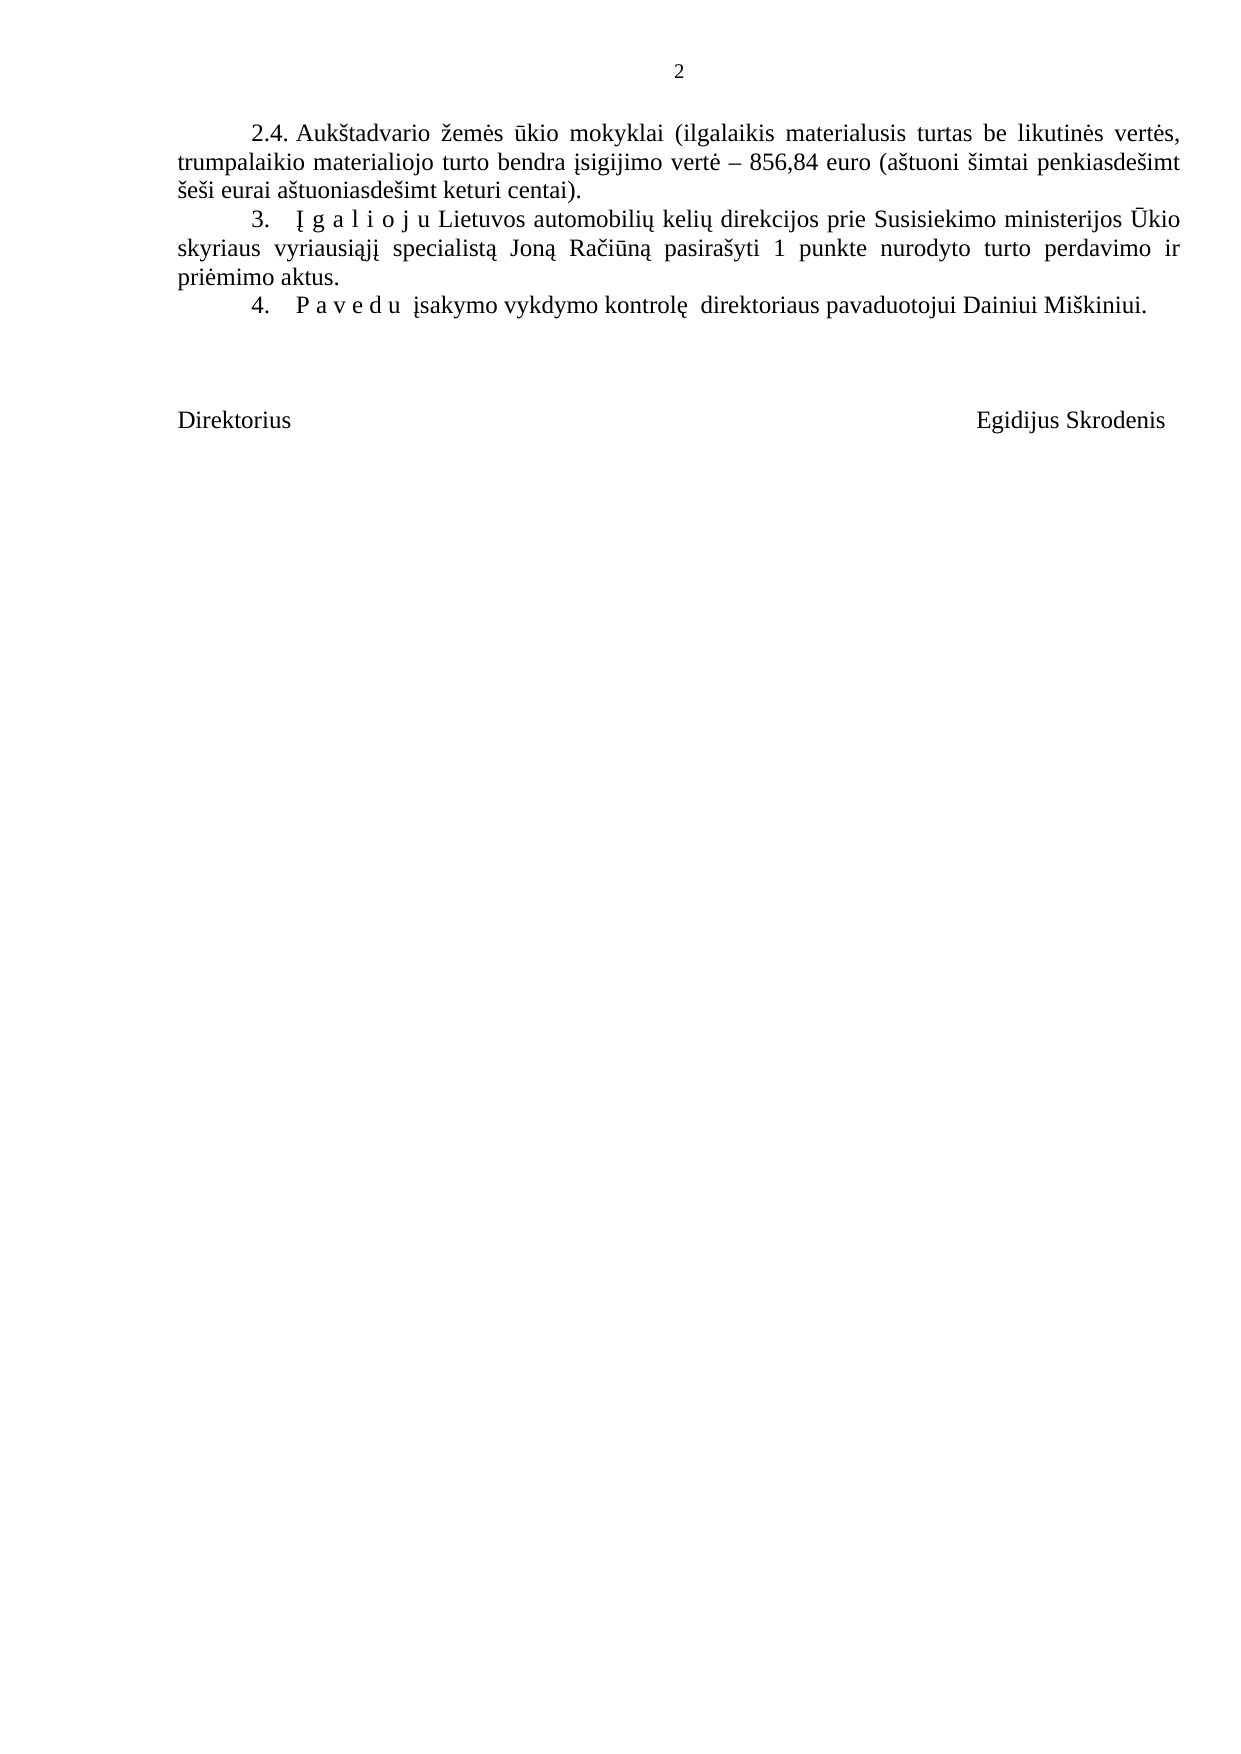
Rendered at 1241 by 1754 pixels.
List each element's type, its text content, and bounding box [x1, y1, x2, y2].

text 4. P a v e d u įsakymo vykdymo kontrolę direktoriaus pavaduotojui Dainiui Miškiniui. [177, 291, 1181, 319]
text Direktorius Egidijus Skrodenis [177, 406, 1181, 434]
text 2.4. Aukštadvario žemės ūkio mokyklai (ilgalaikis materialusis turtas be likutinės vertės, trumpalaikio materialiojo turto bendra įsigijimo vertė – 856,84 euro (aštuoni šimtai penkiasdešimt šeši eurai aštuoniasdešimt keturi centai). [177, 118, 1181, 204]
text 3. Į g a l i o j u Lietuvos automobilių kelių direkcijos prie Susisiekimo ministerijos Ūkio skyriaus vyriausiąjį specialistą Joną Račiūną pasirašyti 1 punkte nurodyto turto perdavimo ir priėmimo aktus. [177, 204, 1181, 291]
